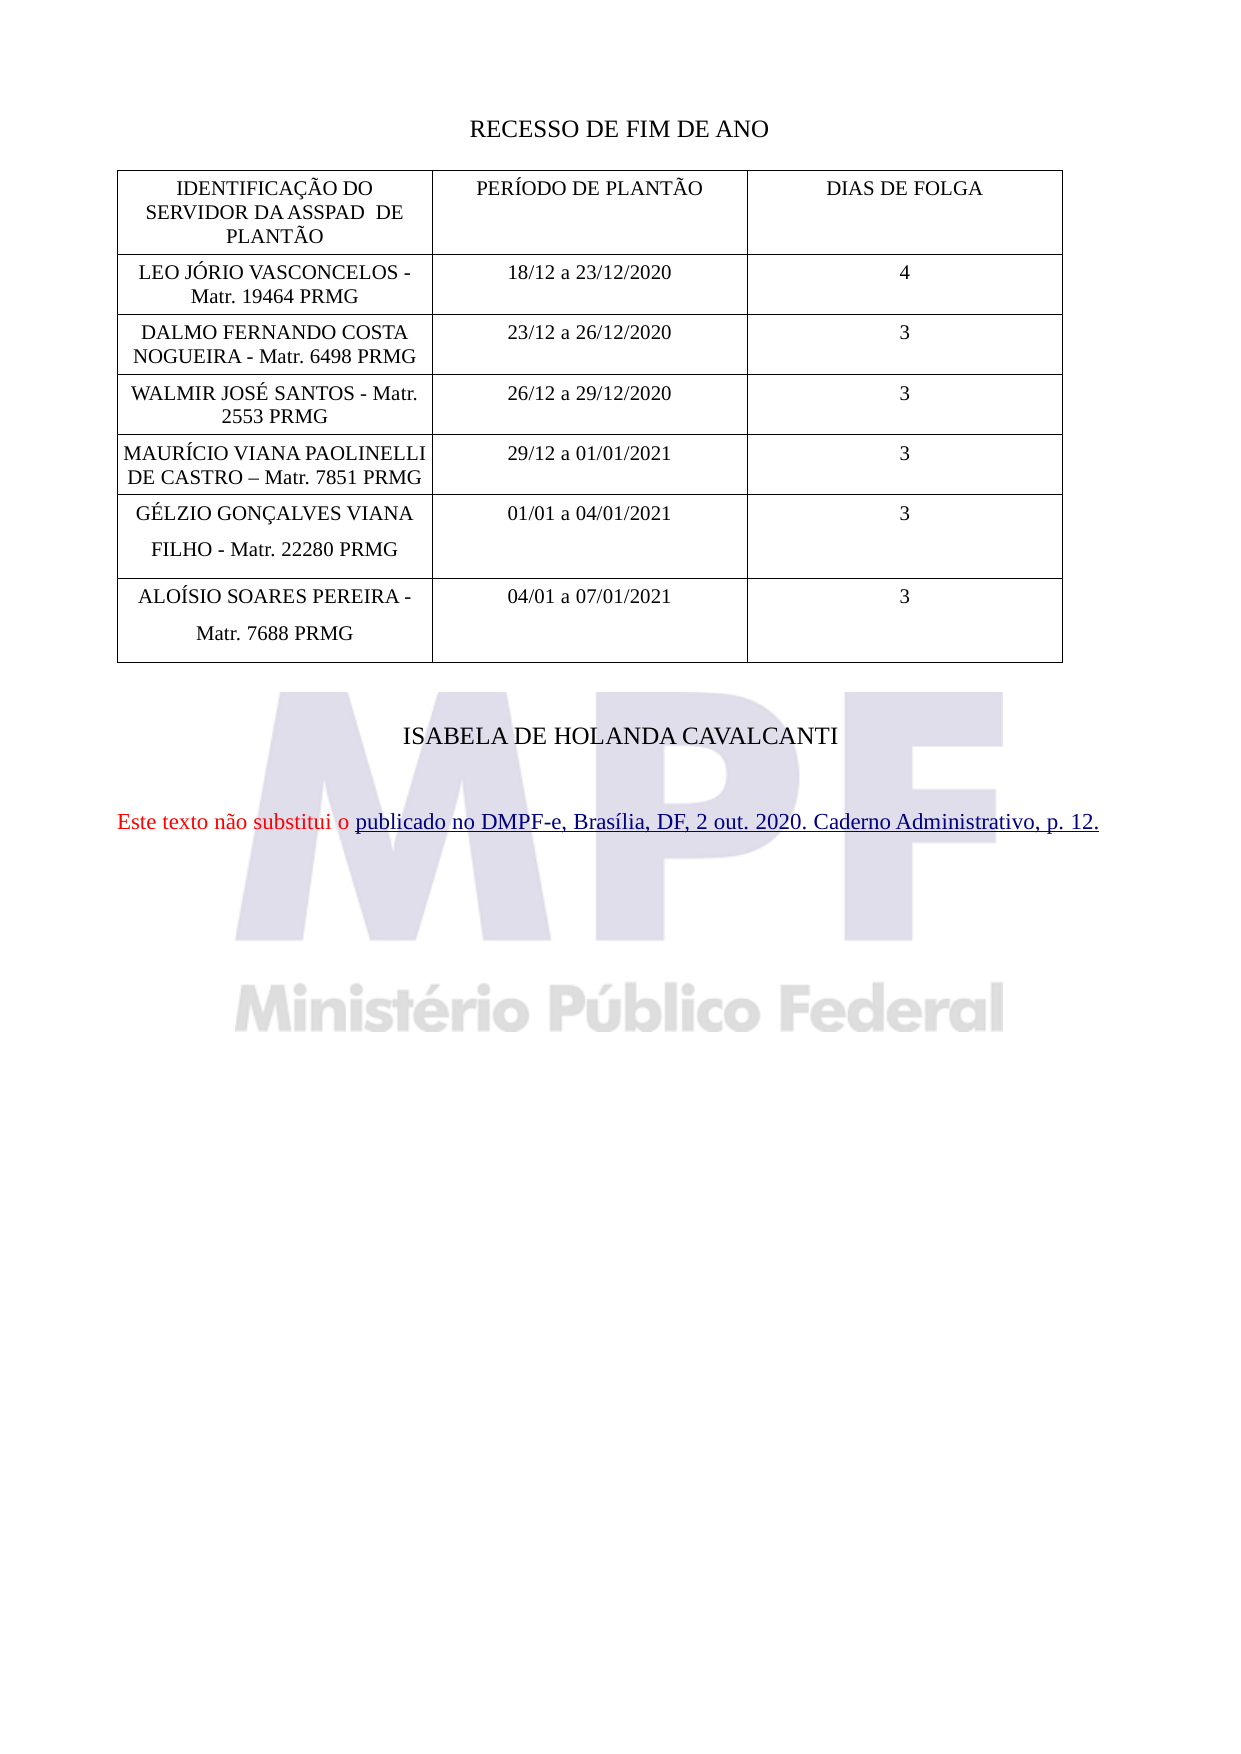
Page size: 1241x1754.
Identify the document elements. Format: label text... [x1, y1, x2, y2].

table_cell 23/12 a 26/12/2020 [433, 315, 747, 374]
table_header DIAS DE FOLGA [748, 171, 1062, 254]
table_cell 3 [748, 435, 1062, 494]
table_cell 04/01 a 07/01/2021 [433, 579, 747, 662]
table_cell 01/01 a 04/01/2021 [433, 495, 747, 578]
table_cell LEO JÓRIO VASCONCELOS - Matr. 19464 PRMG [118, 255, 432, 314]
text RECESSO DE FIM DE ANO [117, 114, 1122, 143]
table_cell 3 [748, 375, 1062, 434]
table_cell 26/12 a 29/12/2020 [433, 375, 747, 434]
table_cell GÉLZIO GONÇALVES VIANA FILHO - Matr. 22280 PRMG [118, 495, 432, 578]
table_cell WALMIR JOSÉ SANTOS - Matr. 2553 PRMG [118, 375, 432, 434]
text ISABELA DE HOLANDA CAVALCANTI [119, 721, 1122, 750]
table_cell 3 [748, 579, 1062, 662]
table_cell 4 [748, 255, 1062, 314]
table_cell DALMO FERNANDO COSTA NOGUEIRA - Matr. 6498 PRMG [118, 315, 432, 374]
table_header IDENTIFICAÇÃO DO SERVIDOR DA ASSPAD DE PLANTÃO [118, 171, 432, 254]
picture [235, 834, 1004, 1032]
table_cell 29/12 a 01/01/2021 [433, 435, 747, 494]
table_cell 18/12 a 23/12/2020 [433, 255, 747, 314]
table_cell 3 [748, 315, 1062, 374]
table_cell MAURÍCIO VIANA PAOLINELLI DE CASTRO – Matr. 7851 PRMG [118, 435, 432, 494]
table_cell 3 [748, 495, 1062, 578]
picture [235, 692, 1004, 721]
table_cell ALOÍSIO SOARES PEREIRA - Matr. 7688 PRMG [118, 579, 432, 662]
text Este texto não substitui o publicado no DMPF-e, Brasília, DF, 2 out. 2020. Caderno Administrativo, p. 12. [117, 808, 1122, 834]
table_header PERÍODO DE PLANTÃO [433, 171, 747, 254]
picture [235, 750, 1004, 808]
